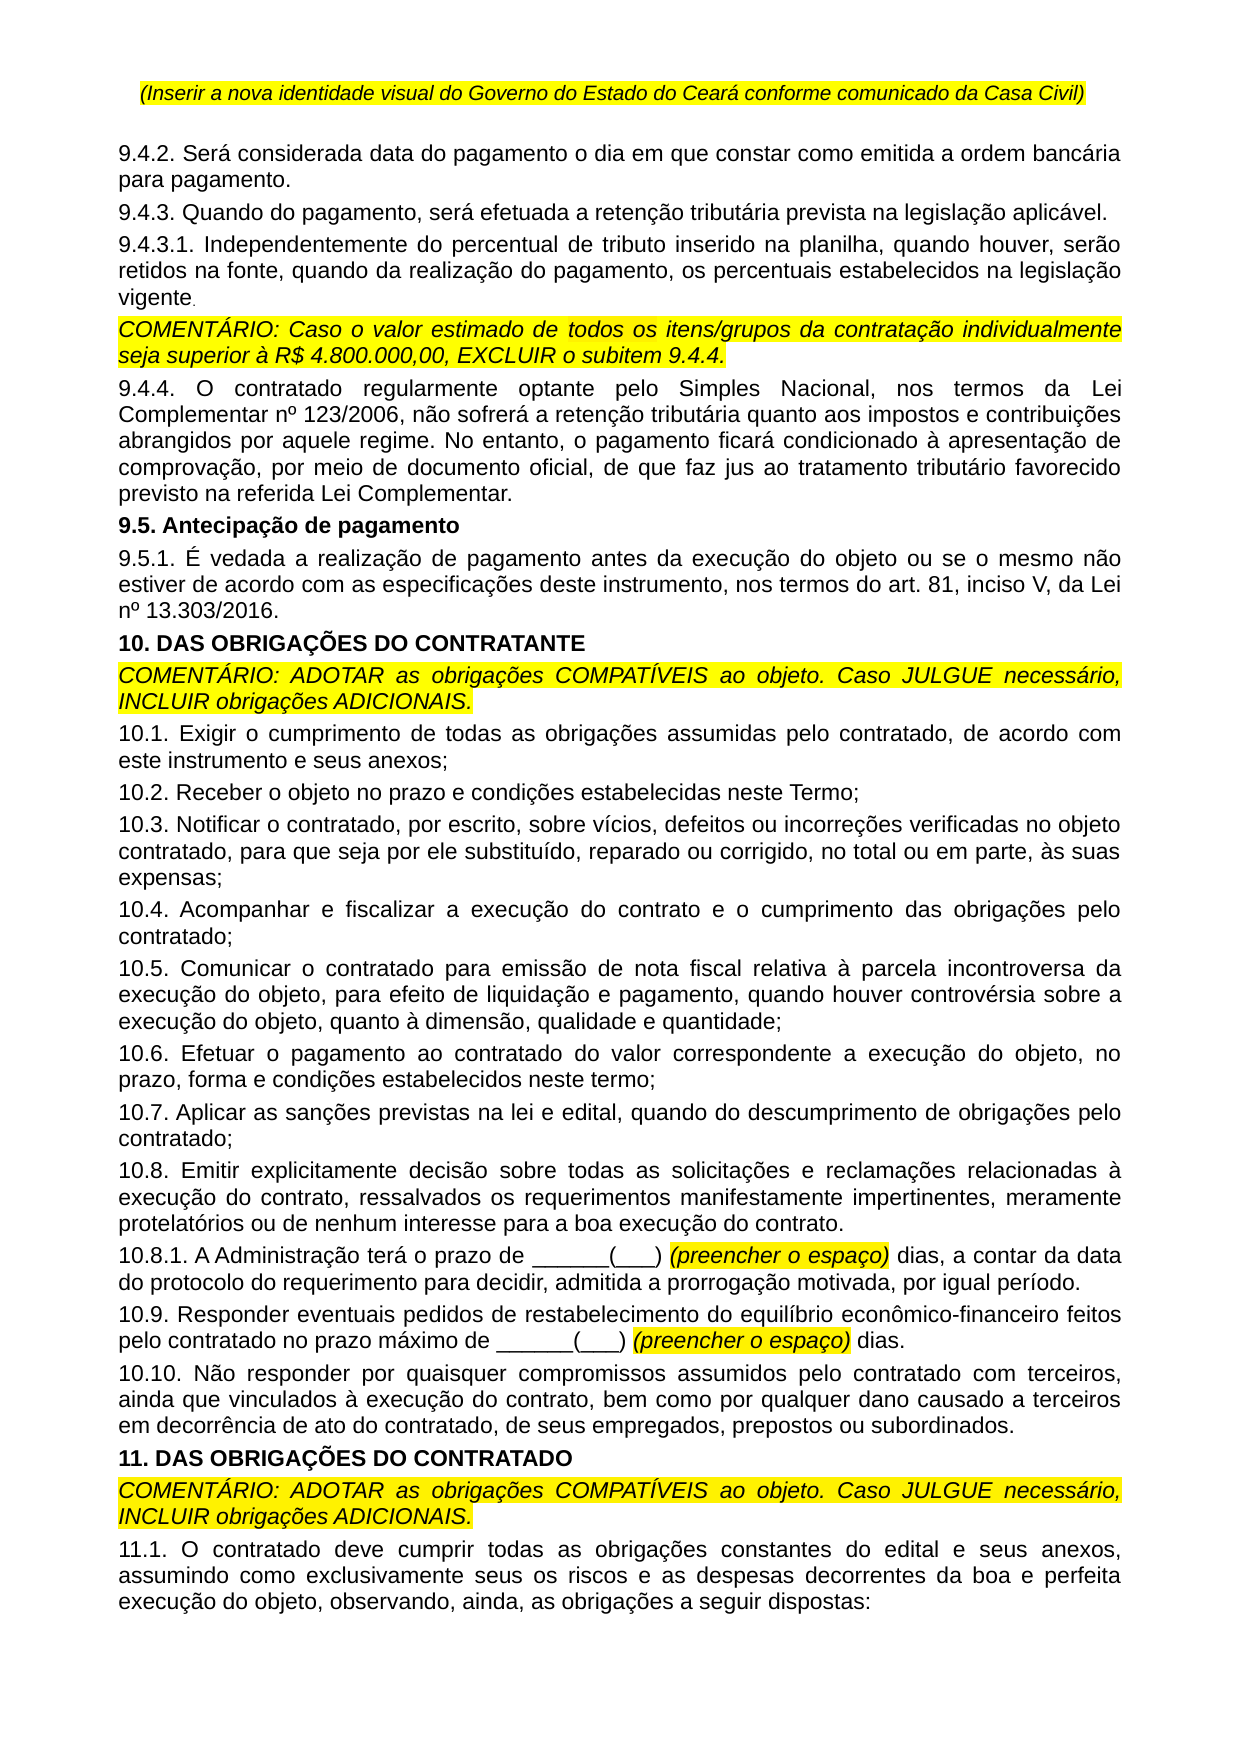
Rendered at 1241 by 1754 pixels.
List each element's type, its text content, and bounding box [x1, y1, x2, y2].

text 10.9. Responder eventuais pedidos de restabelecimento do equilíbrio econômico-financeiro feitos pelo contratado no prazo máximo de ______(___) (preencher o espaço) dias. [118, 1301, 1122, 1354]
text 10.2. Receber o objeto no prazo e condições estabelecidas neste Termo; [118, 779, 1122, 805]
text 9.5.1. É vedada a realização de pagamento antes da execução do objeto ou se o mesmo não estiver de acordo com as especificações deste instrumento, nos termos do art. 81, inciso V, da Lei nº 13.303/2016. [118, 544, 1122, 623]
text 9.4.3.1. Independentemente do percentual de tributo inserido na planilha, quando houver, serão retidos na fonte, quando da realização do pagamento, os percentuais estabelecidos na legislação vigente. [118, 231, 1122, 310]
text 9.5. Antecipação de pagamento [118, 512, 1122, 538]
text 9.4.4. O contratado regularmente optante pelo Simples Nacional, nos termos da Lei Complementar nº 123/2006, não sofrerá a retenção tributária quanto aos impostos e contribuições abrangidos por aquele regime. No entanto, o pagamento ficará condicionado à apresentação de comprovação, por meio de documento oficial, de que faz jus ao tratamento tributário favorecido previsto na referida Lei Complementar. [118, 374, 1122, 506]
text COMENTÁRIO: Caso o valor estimado de todos os itens/grupos da contratação individualmente seja superior à R$ 4.800.000,00, EXCLUIR o subitem 9.4.4. [118, 316, 1122, 368]
text 10.6. Efetuar o pagamento ao contratado do valor correspondente a execução do objeto, no prazo, forma e condições estabelecidos neste termo; [118, 1040, 1122, 1093]
text 11. DAS OBRIGAÇÕES DO CONTRATADO [118, 1444, 1122, 1471]
text 9.4.2. Será considerada data do pagamento o dia em que constar como emitida a ordem bancária para pagamento. [118, 140, 1122, 193]
text 10.10. Não responder por quaisquer compromissos assumidos pelo contratado com terceiros, ainda que vinculados à execução do contrato, bem como por qualquer dano causado a terceiros em decorrência de ato do contratado, de seus empregados, prepostos ou subordinados. [118, 1359, 1122, 1439]
text 10.7. Aplicar as sanções previstas na lei e edital, quando do descumprimento de obrigações pelo contratado; [118, 1099, 1122, 1151]
text 10.4. Acompanhar e fiscalizar a execução do contrato e o cumprimento das obrigações pelo contratado; [118, 896, 1122, 949]
text 10.3. Notificar o contratado, por escrito, sobre vícios, defeitos ou incorreções verificadas no objeto contratado, para que seja por ele substituído, reparado ou corrigido, no total ou em parte, às suas expensas; [118, 811, 1122, 890]
text 10.1. Exigir o cumprimento de todas as obrigações assumidas pelo contratado, de acordo com este instrumento e seus anexos; [118, 720, 1122, 773]
text 10. DAS OBRIGAÇÕES DO CONTRATANTE [118, 629, 1122, 656]
text COMENTÁRIO: ADOTAR as obrigações COMPATÍVEIS ao objeto. Caso JULGUE necessário, INCLUIR obrigações ADICIONAIS. [118, 1477, 1122, 1529]
text 10.8. Emitir explicitamente decisão sobre todas as solicitações e reclamações relacionadas à execução do contrato, ressalvados os requerimentos manifestamente impertinentes, meramente protelatórios ou de nenhum interesse para a boa execução do contrato. [118, 1157, 1122, 1236]
text 11.1. O contratado deve cumprir todas as obrigações constantes do edital e seus anexos, assumindo como exclusivamente seus os riscos e as despesas decorrentes da boa e perfeita execução do objeto, observando, ainda, as obrigações a seguir dispostas: [118, 1536, 1122, 1614]
text 9.4.3. Quando do pagamento, será efetuada a retenção tributária prevista na legislação aplicável. [118, 198, 1122, 225]
text COMENTÁRIO: ADOTAR as obrigações COMPATÍVEIS ao objeto. Caso JULGUE necessário, INCLUIR obrigações ADICIONAIS. [118, 662, 1122, 714]
text 10.8.1. A Administração terá o prazo de ______(___) (preencher o espaço) dias, a contar da data do protocolo do requerimento para decidir, admitida a prorrogação motivada, por igual período. [118, 1242, 1122, 1295]
text 10.5. Comunicar o contratado para emissão de nota fiscal relativa à parcela incontroversa da execução do objeto, para efeito de liquidação e pagamento, quando houver controvérsia sobre a execução do objeto, quanto à dimensão, qualidade e quantidade; [118, 955, 1122, 1034]
